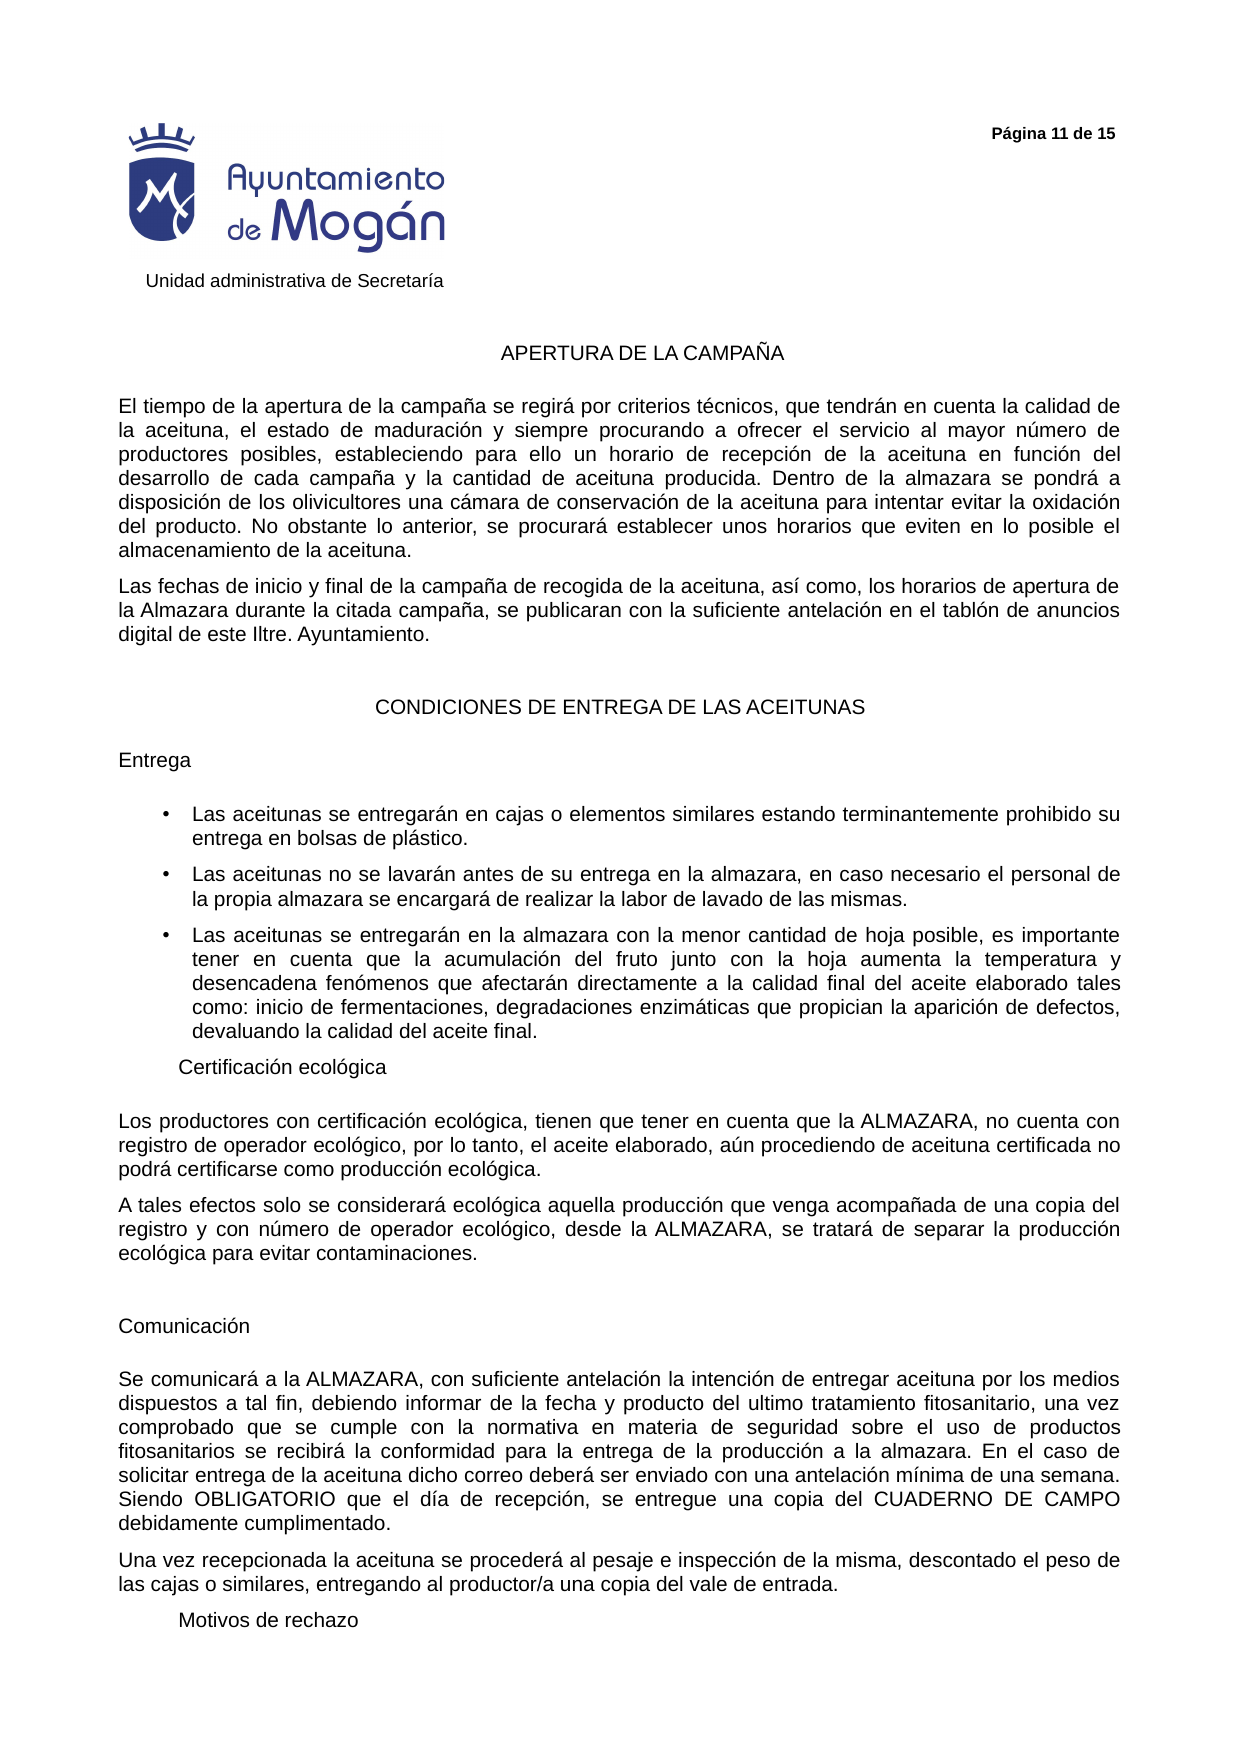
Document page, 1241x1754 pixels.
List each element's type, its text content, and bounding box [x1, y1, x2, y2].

subtitle Certificación ecológica [118, 1055, 1122, 1079]
list Las aceitunas se entregarán en la almazara con la menor cantidad de hoja posible, es importante tener en cuenta que la acumulación del fruto junto con la hoja aumenta la temperatura y desencadena fenómenos que afectarán directamente a la calidad final del aceite elaborado tales como: inicio de fermentaciones, degradaciones enzimáticas que propician la aparición de defectos, devaluando la calidad del aceite final. [162, 923, 1122, 1043]
list Las aceitunas no se lavarán antes de su entrega en la almazara, en caso necesario el personal de la propia almazara se encargará de realizar la labor de lavado de las mismas. [162, 862, 1122, 910]
subtitle CONDICIONES DE ENTREGA DE LAS ACEITUNAS [118, 695, 1122, 719]
picture [128, 123, 445, 259]
subtitle Motivos de rechazo [118, 1608, 1122, 1632]
text A tales efectos solo se considerará ecológica aquella producción que venga acompañada de una copia del registro y con número de operador ecológico, desde la ALMAZARA, se tratará de separar la producción ecológica para evitar contaminaciones. [118, 1193, 1122, 1265]
list Las aceitunas se entregarán en cajas o elementos similares estando terminantemente prohibido su entrega en bolsas de plástico. [162, 802, 1122, 850]
text Una vez recepcionada la aceituna se procederá al pesaje e inspección de la misma, descontado el peso de las cajas o similares, entregando al productor/a una copia del vale de entrada. [118, 1547, 1122, 1595]
subtitle Comunicación [118, 1314, 1122, 1338]
text Se comunicará a la ALMAZARA, con suficiente antelación la intención de entregar aceituna por los medios dispuestos a tal fin, debiendo informar de la fecha y producto del ultimo tratamiento fitosanitario, una vez comprobado que se cumple con la normativa en materia de seguridad sobre el uso de productos fitosanitarios se recibirá la conformidad para la entrega de la producción a la almazara. En el caso de solicitar entrega de la aceituna dicho correo deberá ser enviado con una antelación mínima de una semana. Siendo OBLIGATORIO que el día de recepción, se entregue una copia del CUADERNO DE CAMPO debidamente cumplimentado. [118, 1367, 1122, 1535]
text El tiempo de la apertura de la campaña se regirá por criterios técnicos, que tendrán en cuenta la calidad de la aceituna, el estado de maduración y siempre procurando a ofrecer el servicio al mayor número de productores posibles, estableciendo para ello un horario de recepción de la aceituna en función del desarrollo de cada campaña y la cantidad de aceituna producida. Dentro de la almazara se pondrá a disposición de los olivicultores una cámara de conservación de la aceituna para intentar evitar la oxidación del producto. No obstante lo anterior, se procurará establecer unos horarios que eviten en lo posible el almacenamiento de la aceituna. [118, 394, 1122, 562]
text Las fechas de inicio y final de la campaña de recogida de la aceituna, así como, los horarios de apertura de la Almazara durante la citada campaña, se publicaran con la suficiente antelación en el tablón de anuncios digital de este Iltre. Ayuntamiento. [118, 574, 1122, 646]
text Los productores con certificación ecológica, tienen que tener en cuenta que la ALMAZARA, no cuenta con registro de operador ecológico, por lo tanto, el aceite elaborado, aún procediendo de aceituna certificada no podrá certificarse como producción ecológica. [118, 1109, 1122, 1181]
subtitle APERTURA DE LA CAMPAÑA [118, 340, 1122, 364]
subtitle Entrega [118, 748, 1122, 772]
